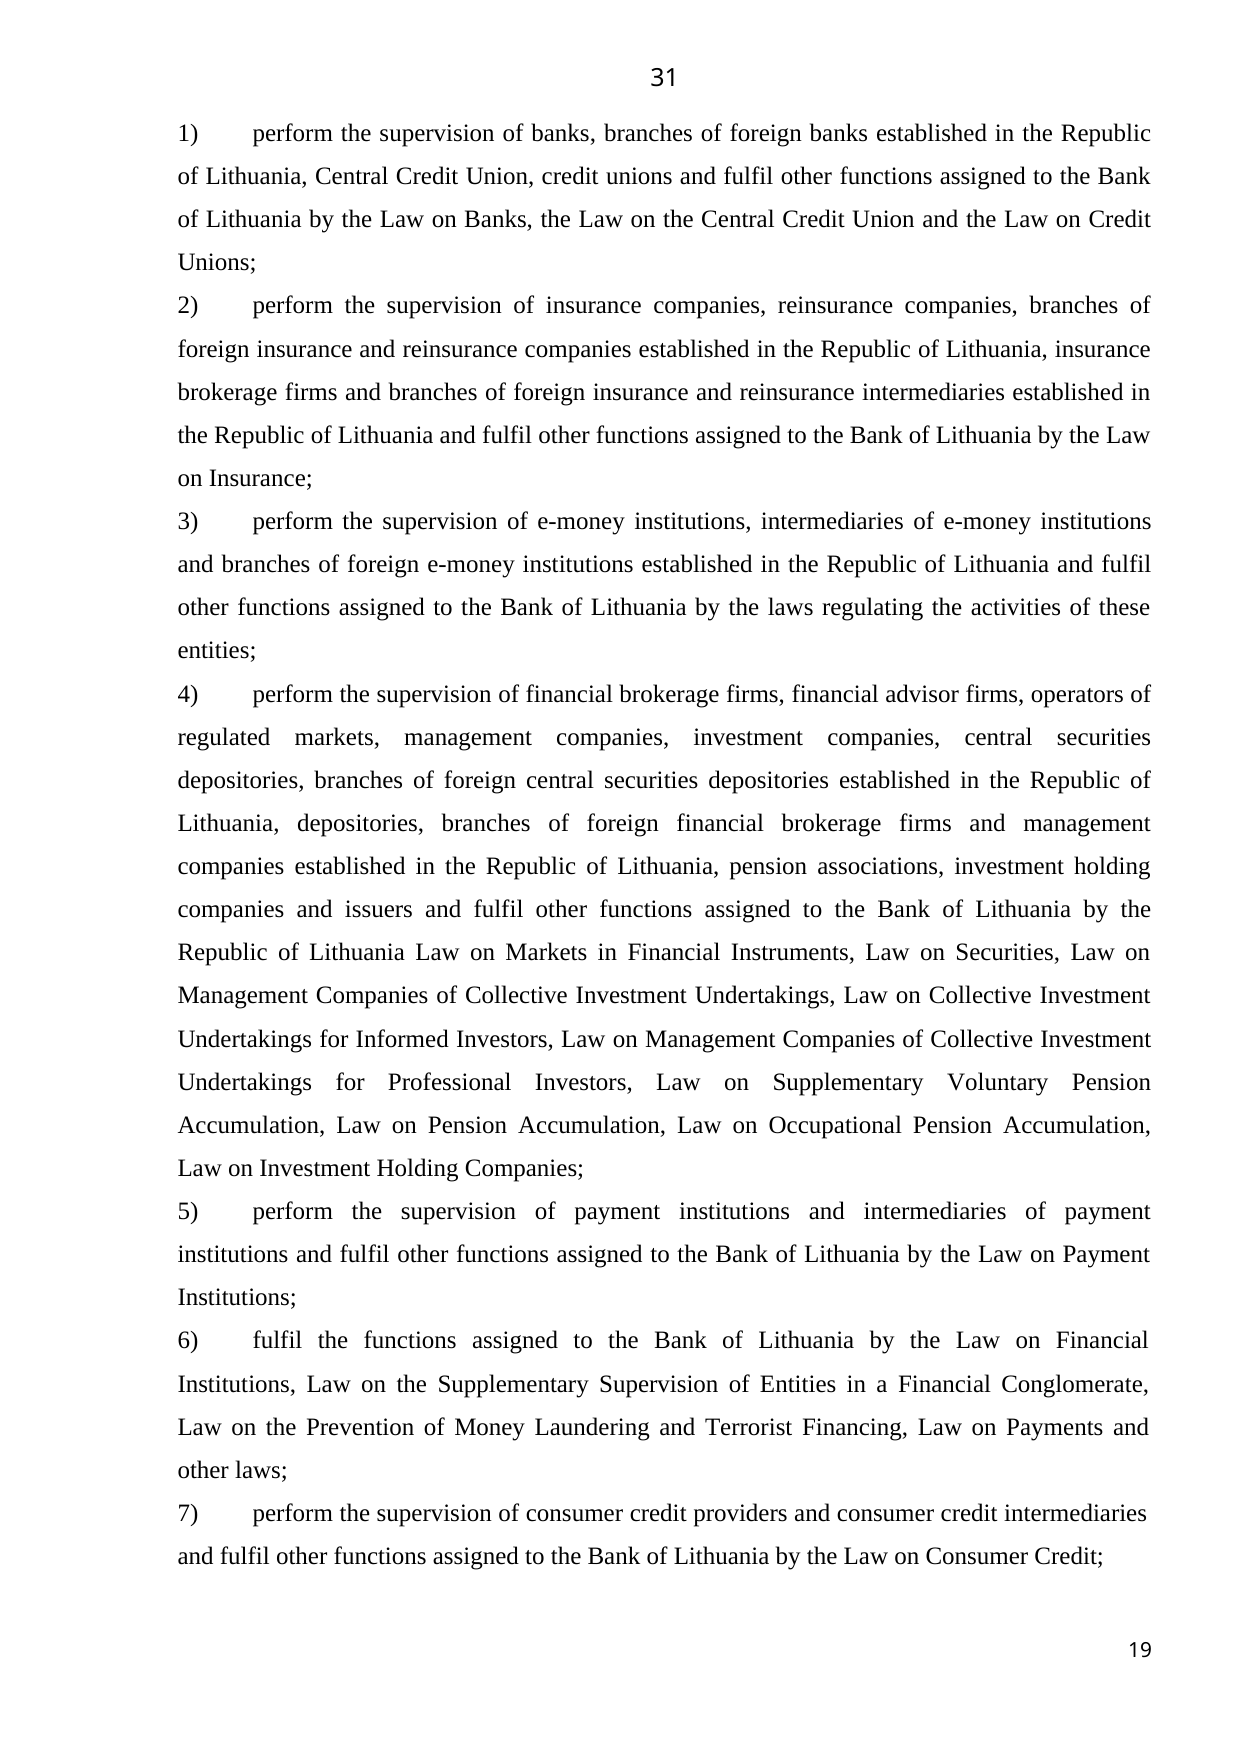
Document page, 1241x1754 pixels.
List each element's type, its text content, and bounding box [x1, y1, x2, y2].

text 2) perform the supervision of insurance companies, reinsurance companies, branches of foreign insurance and reinsurance companies established in the Republic of Lithuania, insurance brokerage firms and branches of foreign insurance and reinsurance intermediaries established in the Republic of Lithuania and fulfil other functions assigned to the Bank of Lithuania by the Law on Insurance; [177, 291, 1152, 492]
text 3) perform the supervision of e-money institutions, intermediaries of e-money institutions and branches of foreign e-money institutions established in the Republic of Lithuania and fulfil other functions assigned to the Bank of Lithuania by the laws regulating the activities of these entities; [177, 506, 1152, 664]
text 5) perform the supervision of payment institutions and intermediaries of payment institutions and fulfil other functions assigned to the Bank of Lithuania by the Law on Payment Institutions; [177, 1196, 1152, 1311]
text 4) perform the supervision of financial brokerage firms, financial advisor firms, operators of regulated markets, management companies, investment companies, central securities depositories, branches of foreign central securities depositories established in the Republic of Lithuania, depositories, branches of foreign financial brokerage firms and management companies established in the Republic of Lithuania, pension associations, investment holding companies and issuers and fulfil other functions assigned to the Bank of Lithuania by the Republic of Lithuania Law on Markets in Financial Instruments, Law on Securities, Law on Management Companies of Collective Investment Undertakings, Law on Collective Investment Undertakings for Informed Investors, Law on Management Companies of Collective Investment Undertakings for Professional Investors, Law on Supplementary Voluntary Pension Accumulation, Law on Pension Accumulation, Law on Occupational Pension Accumulation, Law on Investment Holding Companies; [177, 679, 1152, 1182]
text 1) perform the supervision of banks, branches of foreign banks established in the Republic of Lithuania, Central Credit Union, credit unions and fulfil other functions assigned to the Bank of Lithuania by the Law on Banks, the Law on the Central Credit Union and the Law on Credit Unions; [177, 118, 1152, 276]
text 6) fulfil the functions assigned to the Bank of Lithuania by the Law on Financial Institutions, Law on the Supplementary Supervision of Entities in a Financial Conglomerate, Law on the Prevention of Money Laundering and Terrorist Financing, Law on Payments and other laws; [177, 1326, 1150, 1484]
text 7) perform the supervision of consumer credit providers and consumer credit intermediaries and fulfil other functions assigned to the Bank of Lithuania by the Law on Consumer Credit; [177, 1498, 1148, 1570]
